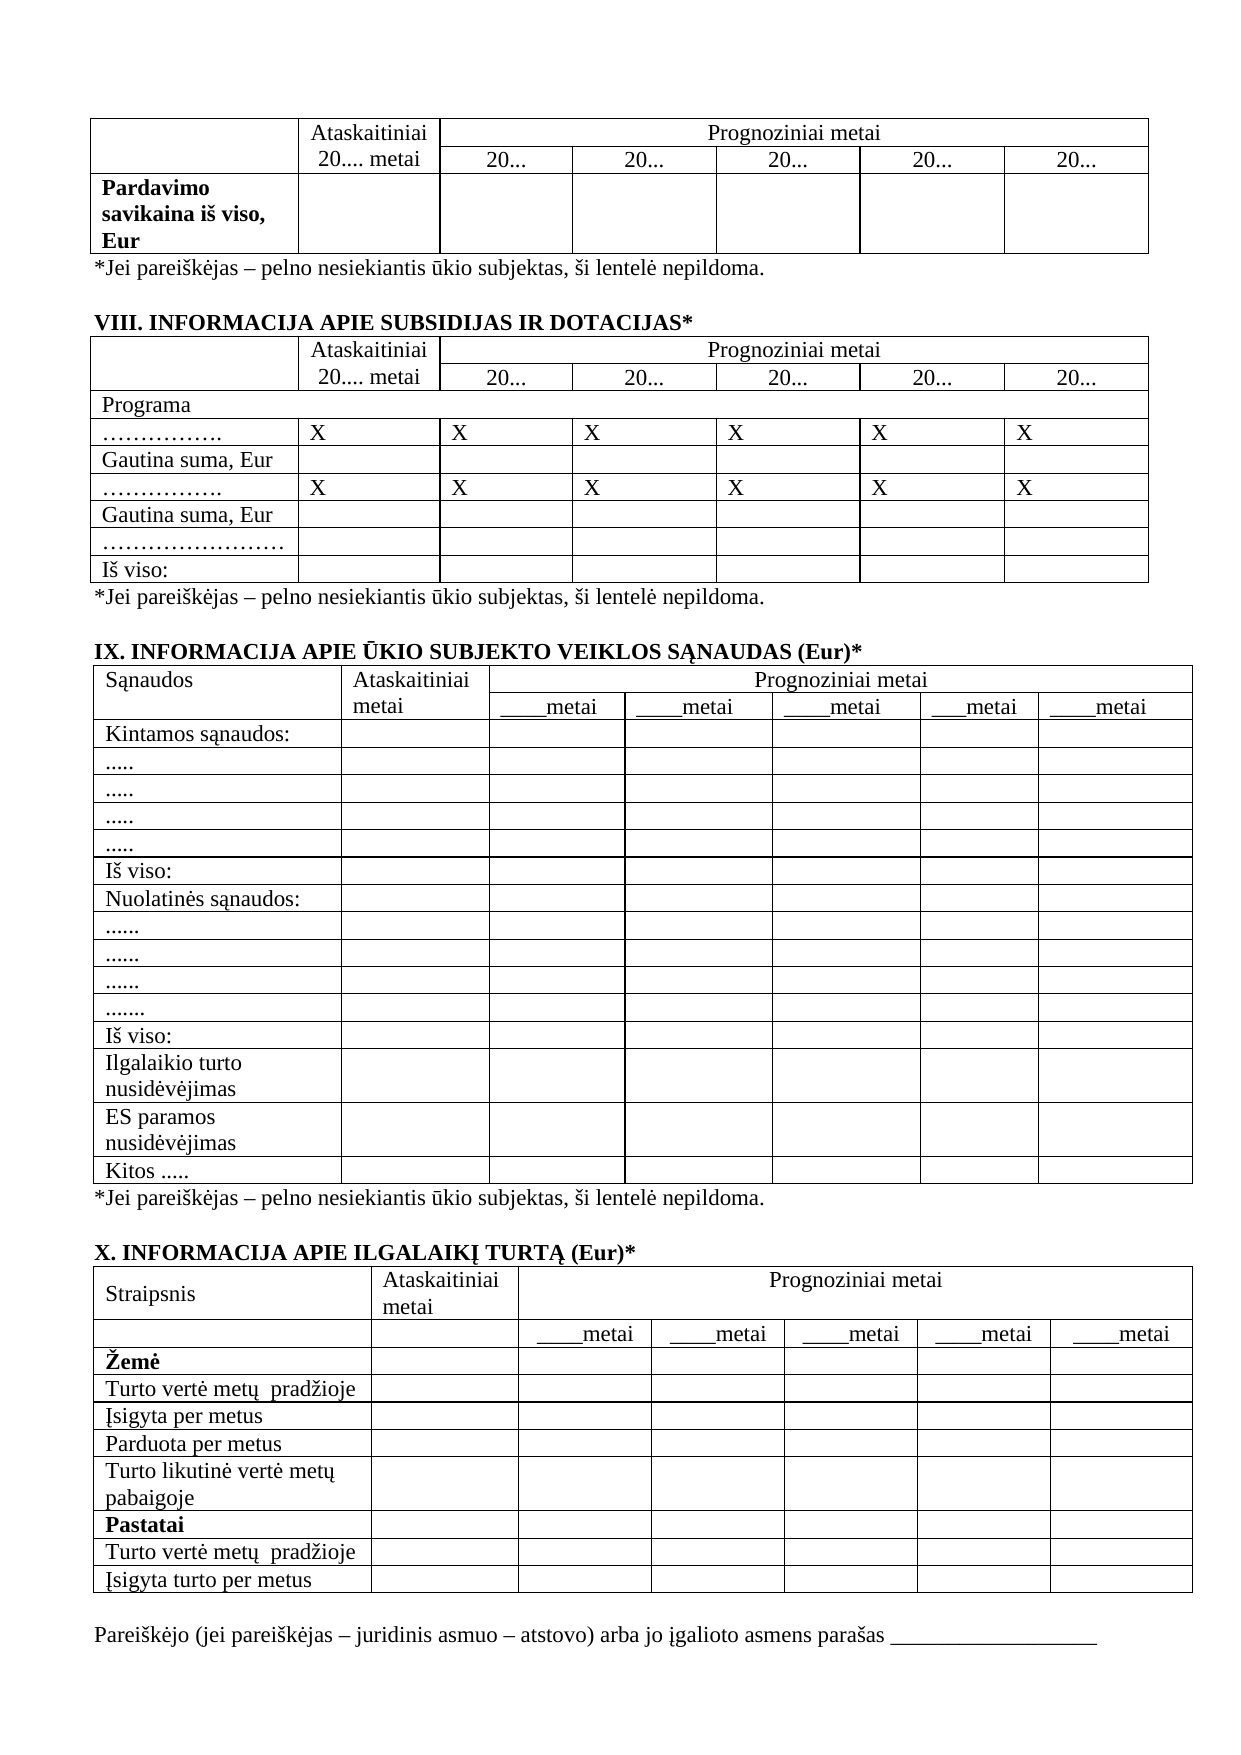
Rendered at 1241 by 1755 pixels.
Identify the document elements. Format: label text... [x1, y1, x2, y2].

table_cell X [573, 474, 716, 500]
table_cell [1039, 940, 1192, 966]
table_cell 20... [1005, 147, 1148, 173]
table_header Prognoziniai metai [519, 1267, 1192, 1319]
table_cell [519, 1403, 651, 1429]
table_cell [785, 1511, 917, 1537]
table_cell [717, 174, 859, 253]
table_cell [1051, 1539, 1192, 1565]
table_cell [626, 830, 772, 856]
table_cell [519, 1566, 651, 1592]
table_cell [573, 174, 716, 253]
table_cell Gautina suma, Eur [91, 501, 298, 527]
table_cell X [861, 419, 1004, 445]
table_cell [1039, 775, 1192, 802]
table_cell [626, 1103, 772, 1156]
table_cell Įsigyta turto per metus [94, 1566, 371, 1592]
table_cell [1039, 1103, 1192, 1156]
table_cell [1005, 528, 1148, 555]
table_cell ____metai [626, 693, 772, 719]
table_cell [921, 1022, 1038, 1048]
table_cell [921, 830, 1038, 856]
table_cell [372, 1348, 518, 1374]
table_cell [1051, 1457, 1192, 1510]
table_cell [626, 775, 772, 802]
table_cell [1005, 556, 1148, 582]
table_cell [861, 174, 1004, 253]
table_cell ...... [94, 967, 341, 993]
table_cell [861, 446, 1004, 472]
table_cell Ilgalaikio turto nusidėvėjimas [94, 1049, 341, 1102]
table_cell …………………… [91, 528, 298, 555]
table_cell [626, 858, 772, 884]
table_cell [918, 1348, 1050, 1374]
table_cell ……………. [91, 474, 298, 500]
table_cell [717, 446, 859, 472]
table_cell [652, 1566, 784, 1592]
table_cell [921, 803, 1038, 829]
table_cell [299, 556, 439, 582]
table_cell [490, 830, 624, 856]
table_cell [372, 1375, 518, 1401]
table_cell [490, 885, 624, 911]
table_cell Nuolatinės sąnaudos: [94, 885, 341, 911]
table_header Prognoziniai metai [490, 666, 1192, 692]
table_cell [519, 1348, 651, 1374]
table_cell [652, 1457, 784, 1510]
table_cell [1039, 830, 1192, 856]
table_cell [1039, 803, 1192, 829]
table_cell [299, 501, 439, 527]
table_cell [441, 528, 572, 555]
table_cell 20... [861, 364, 1004, 390]
table_cell 20... [717, 147, 859, 173]
table_cell ..... [94, 748, 341, 774]
table_cell [490, 994, 624, 1021]
table_cell [921, 967, 1038, 993]
table_cell [785, 1403, 917, 1429]
table_cell [717, 528, 859, 555]
table_cell X [1005, 474, 1148, 500]
table_header Sąnaudos [94, 666, 341, 719]
table_cell [861, 501, 1004, 527]
table_cell [299, 446, 439, 472]
table_cell Iš viso: [91, 556, 298, 582]
table_cell X [717, 419, 859, 445]
table_cell [372, 1539, 518, 1565]
table_cell Turto likutinė vertė metų pabaigoje [94, 1457, 371, 1510]
table_cell [519, 1375, 651, 1401]
table_cell ……………. [91, 419, 298, 445]
table_cell [372, 1403, 518, 1429]
table_cell X [861, 474, 1004, 500]
table_header Prognoziniai metai [441, 119, 1148, 146]
table_cell [626, 803, 772, 829]
table_cell X [717, 474, 859, 500]
table_cell [1005, 501, 1148, 527]
table_header [91, 337, 298, 390]
table_cell [342, 830, 489, 856]
table_cell [490, 720, 624, 747]
table_cell [490, 1103, 624, 1156]
table_cell [785, 1566, 917, 1592]
table_cell [299, 174, 439, 253]
table_cell [773, 1103, 920, 1156]
table_header Straipsnis [94, 1267, 371, 1319]
table_cell [785, 1375, 917, 1401]
table_cell [773, 1157, 920, 1183]
table_cell [342, 775, 489, 802]
table_cell Turto vertė metų pradžioje [94, 1375, 371, 1401]
table_cell [490, 775, 624, 802]
table_cell Gautina suma, Eur [91, 446, 298, 472]
table_cell [626, 720, 772, 747]
table_cell [717, 501, 859, 527]
table_cell [773, 967, 920, 993]
table_cell [626, 967, 772, 993]
table_cell [342, 967, 489, 993]
table_cell [626, 885, 772, 911]
table_cell [1039, 912, 1192, 938]
table_header Prognoziniai metai [441, 337, 1148, 363]
table_cell X [1005, 419, 1148, 445]
table_cell [372, 1320, 518, 1347]
table_cell [773, 803, 920, 829]
table_cell [1039, 748, 1192, 774]
table_cell 20... [441, 364, 572, 390]
table_cell [441, 446, 572, 472]
table_cell [626, 994, 772, 1021]
table_cell [1005, 174, 1148, 253]
table_cell ..... [94, 830, 341, 856]
text *Jei pareiškėjas – pelno nesiekiantis ūkio subjektas, ši lentelė nepildoma. [94, 583, 1152, 609]
table_cell [626, 912, 772, 938]
table_cell [1051, 1403, 1192, 1429]
text *Jei pareiškėjas – pelno nesiekiantis ūkio subjektas, ši lentelė nepildoma. [94, 254, 1152, 280]
table_cell [441, 501, 572, 527]
table_cell [372, 1511, 518, 1537]
table_cell ____metai [490, 693, 624, 719]
table_header [91, 119, 298, 173]
table_cell [441, 174, 572, 253]
table_cell [1005, 446, 1148, 472]
table_cell X [573, 419, 716, 445]
table_cell Pardavimo savikaina iš viso, Eur [91, 174, 298, 253]
table_cell [342, 803, 489, 829]
table_cell Iš viso: [94, 858, 341, 884]
table_cell [1039, 1157, 1192, 1183]
table_cell [342, 720, 489, 747]
table_cell [1039, 858, 1192, 884]
table_cell [652, 1348, 784, 1374]
table_cell X [299, 474, 439, 500]
table_cell [490, 1049, 624, 1102]
table_cell [342, 940, 489, 966]
table_cell [1051, 1430, 1192, 1456]
table_cell [785, 1430, 917, 1456]
table_cell [342, 858, 489, 884]
table_cell ____metai [652, 1320, 784, 1347]
table_cell [626, 1049, 772, 1102]
table_cell [861, 528, 1004, 555]
table_cell [342, 885, 489, 911]
table_cell [490, 940, 624, 966]
table_cell [1039, 1049, 1192, 1102]
table_cell [918, 1430, 1050, 1456]
table_cell [490, 912, 624, 938]
table_cell ...... [94, 940, 341, 966]
table_cell [342, 912, 489, 938]
table_cell ..... [94, 803, 341, 829]
table_cell Kintamos sąnaudos: [94, 720, 341, 747]
table_cell Pastatai [94, 1511, 371, 1537]
table_cell [1039, 994, 1192, 1021]
table_cell [342, 748, 489, 774]
table_cell [342, 1157, 489, 1183]
table_cell ____metai [1051, 1320, 1192, 1347]
table_header Ataskaitiniai metai [342, 666, 489, 719]
table_cell [773, 994, 920, 1021]
table_cell X [441, 474, 572, 500]
table_cell Kitos ..... [94, 1157, 341, 1183]
table_cell 20... [441, 147, 572, 173]
table_cell ..... [94, 775, 341, 802]
table_cell Parduota per metus [94, 1430, 371, 1456]
table_cell X [299, 419, 439, 445]
table_cell [921, 885, 1038, 911]
table_cell ES paramos nusidėvėjimas [94, 1103, 341, 1156]
table_cell [773, 858, 920, 884]
table_cell [921, 1157, 1038, 1183]
table_cell Įsigyta per metus [94, 1403, 371, 1429]
text X. INFORMACIJA APIE ILGALAIKĮ TURTĄ (Eur)* [94, 1239, 1152, 1266]
table_cell [921, 748, 1038, 774]
table_cell [372, 1430, 518, 1456]
table_cell [626, 748, 772, 774]
table_cell [519, 1457, 651, 1510]
table_cell [573, 501, 716, 527]
table_cell [490, 748, 624, 774]
table_cell [626, 940, 772, 966]
table_cell [773, 720, 920, 747]
table_cell [342, 1049, 489, 1102]
table_cell [918, 1566, 1050, 1592]
table_cell [573, 528, 716, 555]
table_cell [773, 1049, 920, 1102]
table_cell [490, 1022, 624, 1048]
table_cell [573, 556, 716, 582]
table_cell [626, 1022, 772, 1048]
table_cell [773, 775, 920, 802]
table_cell [773, 1022, 920, 1048]
text VIII. INFORMACIJA APIE SUBSIDIJAS IR DOTACIJAS* [94, 309, 1152, 336]
text IX. INFORMACIJA APIE ŪKIO SUBJEKTO VEIKLOS SĄNAUDAS (Eur)* [94, 638, 1152, 664]
table_cell [921, 940, 1038, 966]
table_cell [773, 940, 920, 966]
table_cell [94, 1320, 371, 1347]
table_cell [1051, 1566, 1192, 1592]
table_cell 20... [717, 364, 859, 390]
table_cell Iš viso: [94, 1022, 341, 1048]
table_cell [1051, 1511, 1192, 1537]
table_cell [490, 858, 624, 884]
table_cell ____metai [918, 1320, 1050, 1347]
table_cell [785, 1457, 917, 1510]
table_cell [573, 446, 716, 472]
table_cell ...... [94, 912, 341, 938]
table_cell [519, 1539, 651, 1565]
table_cell [652, 1430, 784, 1456]
table_cell [1039, 967, 1192, 993]
table_cell [921, 1049, 1038, 1102]
table_cell [490, 1157, 624, 1183]
table_cell [785, 1348, 917, 1374]
table_cell [342, 994, 489, 1021]
table_header Ataskaitiniai metai [372, 1267, 518, 1319]
table_cell ....... [94, 994, 341, 1021]
table_header Ataskaitiniai 20.... metai [299, 337, 439, 390]
table_cell ____metai [1039, 693, 1192, 719]
table_cell 20... [573, 364, 716, 390]
table_cell [372, 1566, 518, 1592]
table_cell [921, 775, 1038, 802]
table_cell Programa [91, 391, 1148, 418]
table_cell [921, 994, 1038, 1021]
table_cell [1039, 885, 1192, 911]
table_cell [1051, 1348, 1192, 1374]
table_cell [626, 1157, 772, 1183]
table_cell [299, 528, 439, 555]
table_cell 20... [573, 147, 716, 173]
table_cell [1039, 1022, 1192, 1048]
table_cell [342, 1103, 489, 1156]
table_cell X [441, 419, 572, 445]
text *Jei pareiškėjas – pelno nesiekiantis ūkio subjektas, ši lentelė nepildoma. [94, 1184, 1152, 1210]
table_cell [921, 720, 1038, 747]
table_cell ____metai [519, 1320, 651, 1347]
table_cell [921, 858, 1038, 884]
table_cell Žemė [94, 1348, 371, 1374]
table_cell ____metai [773, 693, 920, 719]
table_cell ____metai [785, 1320, 917, 1347]
table_cell 20... [861, 147, 1004, 173]
table_cell ___metai [921, 693, 1038, 719]
table_cell [918, 1457, 1050, 1510]
table_cell [918, 1403, 1050, 1429]
table_cell [519, 1511, 651, 1537]
table_cell [921, 912, 1038, 938]
table_cell [652, 1539, 784, 1565]
table_cell [918, 1511, 1050, 1537]
table_cell [652, 1511, 784, 1537]
table_cell [652, 1403, 784, 1429]
table_cell [372, 1457, 518, 1510]
table_cell [519, 1430, 651, 1456]
table_cell [773, 885, 920, 911]
table_cell Turto vertė metų pradžioje [94, 1539, 371, 1565]
table_cell 20... [1005, 364, 1148, 390]
table_cell [490, 967, 624, 993]
table_cell [785, 1539, 917, 1565]
table_cell [773, 748, 920, 774]
table_cell [441, 556, 572, 582]
table_header Ataskaitiniai 20.... metai [299, 119, 439, 173]
table_cell [1039, 720, 1192, 747]
table_cell [717, 556, 859, 582]
table_cell [652, 1375, 784, 1401]
table_cell [1051, 1375, 1192, 1401]
table_cell [861, 556, 1004, 582]
table_cell [342, 1022, 489, 1048]
table_cell [918, 1539, 1050, 1565]
table_cell [918, 1375, 1050, 1401]
table_cell [490, 803, 624, 829]
table_cell [773, 912, 920, 938]
table_cell [921, 1103, 1038, 1156]
table_cell [773, 830, 920, 856]
